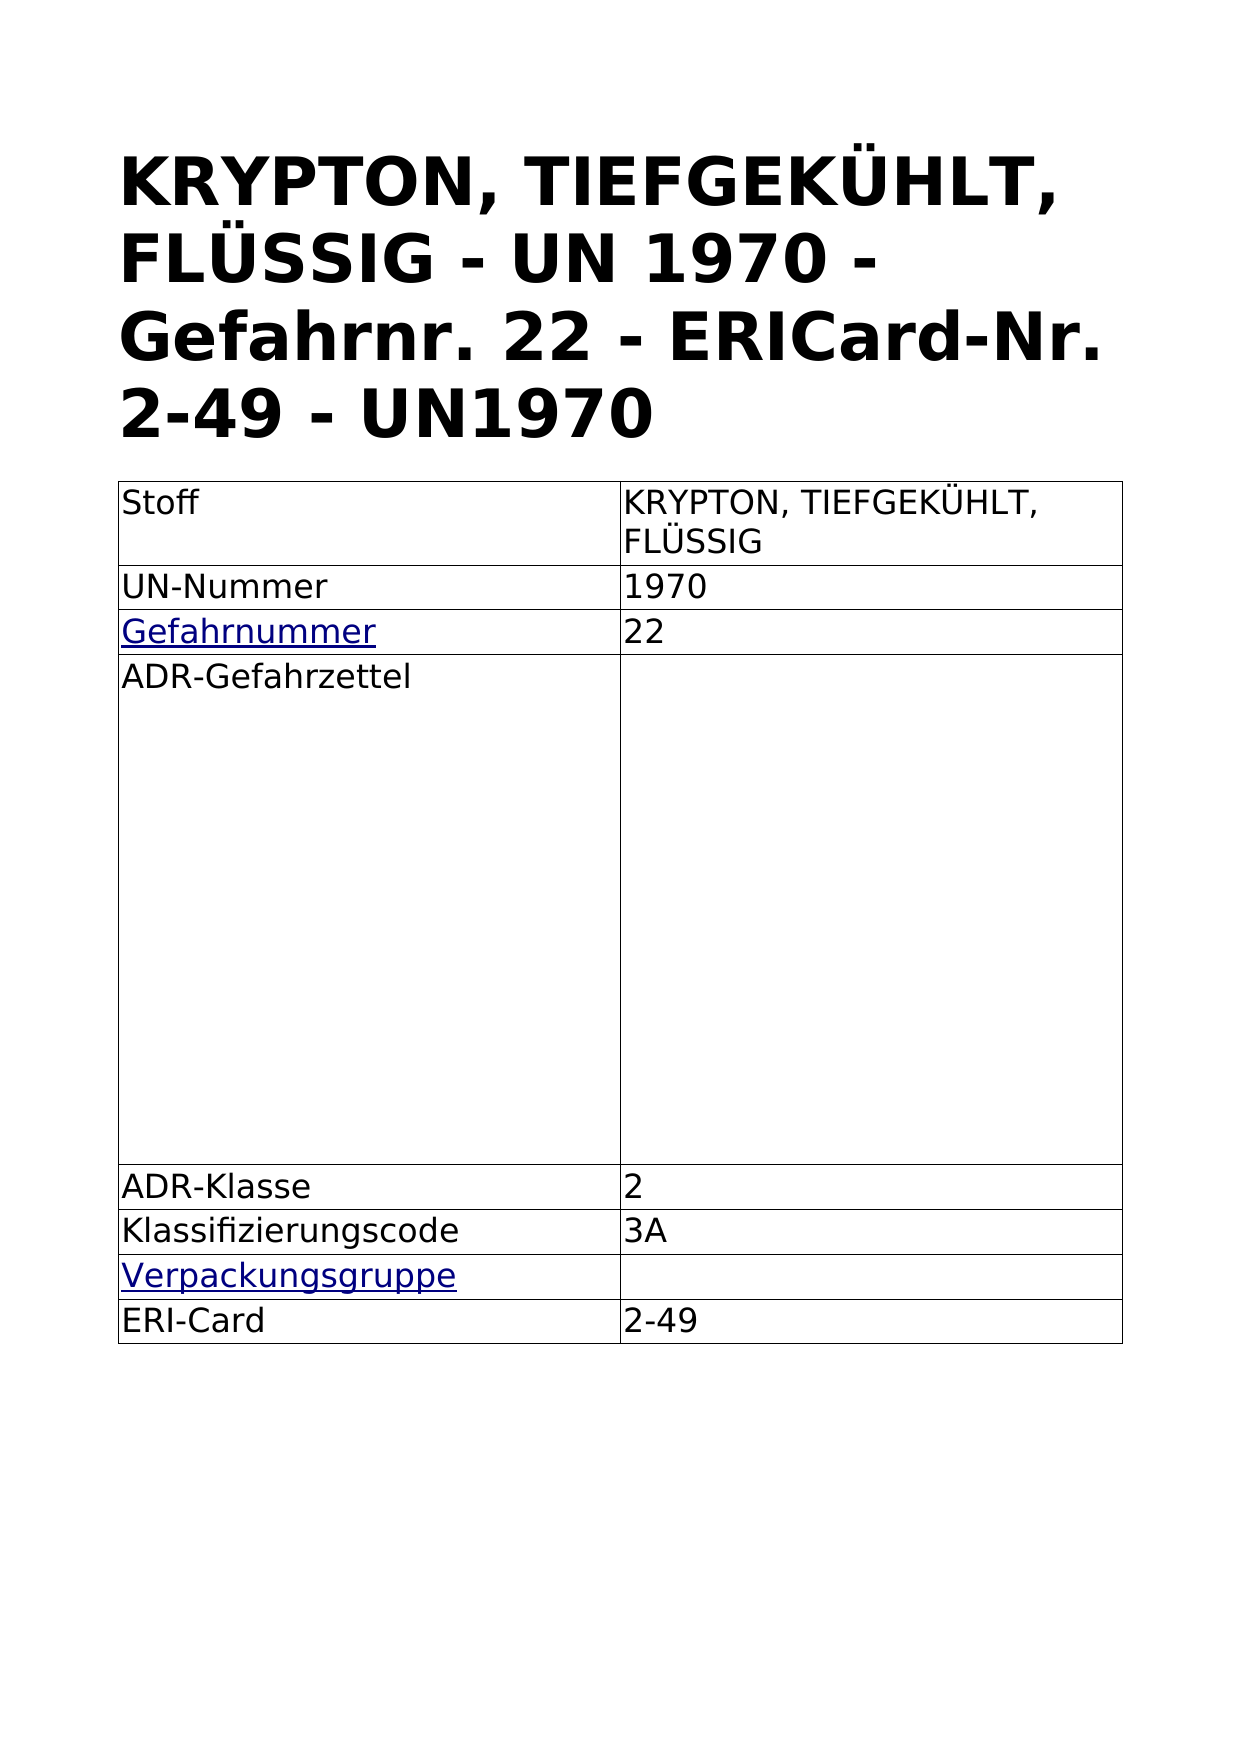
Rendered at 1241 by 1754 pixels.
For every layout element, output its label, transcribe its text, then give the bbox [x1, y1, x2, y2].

table_cell ADR-Klasse [119, 1165, 620, 1209]
table_cell 2-49 [621, 1300, 1122, 1343]
table_cell Klassifizierungscode [119, 1210, 620, 1254]
table_cell 1970 [621, 566, 1122, 609]
table_cell [621, 1255, 1122, 1298]
table_cell Verpackungsgruppe [119, 1255, 620, 1298]
table_cell [621, 655, 1122, 1164]
table_header KRYPTON, TIEFGEKÜHLT, FLÜSSIG [621, 482, 1122, 564]
table_cell ERI-Card [119, 1300, 620, 1343]
table_cell 3A [621, 1210, 1122, 1254]
table_cell ADR-Gefahrzettel [119, 655, 620, 1164]
table_cell Gefahrnummer [119, 610, 620, 654]
table_cell UN-Nummer [119, 566, 620, 609]
subtitle KRYPTON, TIEFGEKÜHLT, FLÜSSIG - UN 1970 - Gefahrnr. 22 - ERICard-Nr. 2-49 - UN1970 [118, 143, 1122, 453]
table_header Stoff [119, 482, 620, 564]
table_cell 2 [621, 1165, 1122, 1209]
table_cell 22 [621, 610, 1122, 654]
